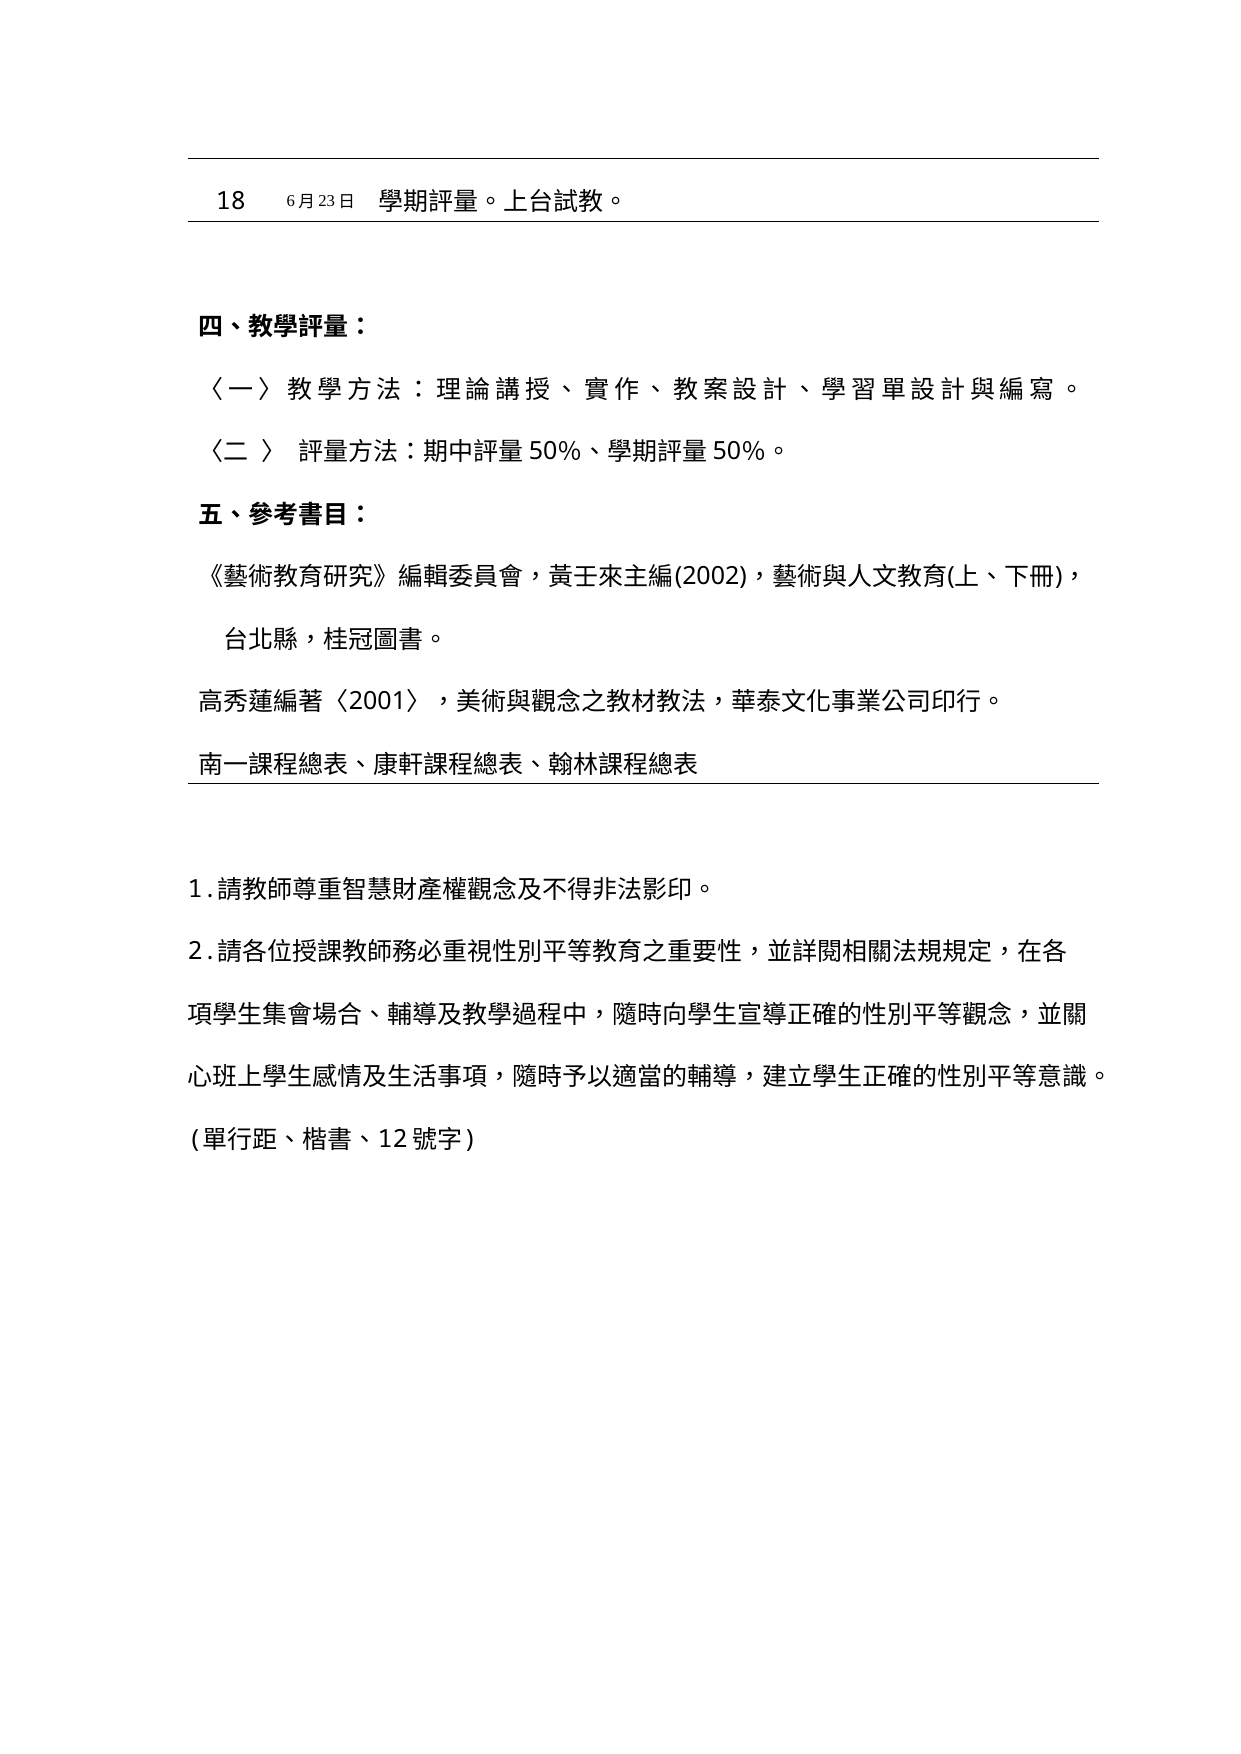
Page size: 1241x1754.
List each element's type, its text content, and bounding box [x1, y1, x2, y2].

text 1.請教師尊重智慧財產權觀念及不得非法影印。 [187, 846, 1087, 908]
table_cell 學期評量。上台試教。 [368, 159, 870, 221]
text 2.請各位授課教師務必重視性別平等教育之重要性，並詳閱相關法規規定，在各項學生集會場合、輔導及教學過程中，隨時向學生宣導正確的性別平等觀念，並關心班上學生感情及生活事項，隨時予以適當的輔導，建立學生正確的性別平等意識。 [187, 908, 1087, 1096]
table_cell 6月23日 [274, 159, 367, 221]
table_cell 五、參考書目： 《藝術教育研究》編輯委員會，黃壬來主編(2002)，藝術與人文教育(上、下冊)，台北縣，桂冠圖書。 高秀蓮編著〈2001〉，美術與觀念之教材教法，華泰文化事業公司印行。 南一課程總表、康軒課程總表、翰林課程總表 [188, 471, 1099, 783]
text (單行距、楷書、12號字) [187, 1096, 1087, 1158]
table_cell 18 [188, 159, 274, 221]
table_cell [870, 159, 1099, 221]
table_cell 四、教學評量： 〈一〉教學方法：理論講授、實作、教案設計、學習單設計與編寫。 〈二 〉 評量方法：期中評量50％、學期評量50％。 [188, 222, 1099, 471]
